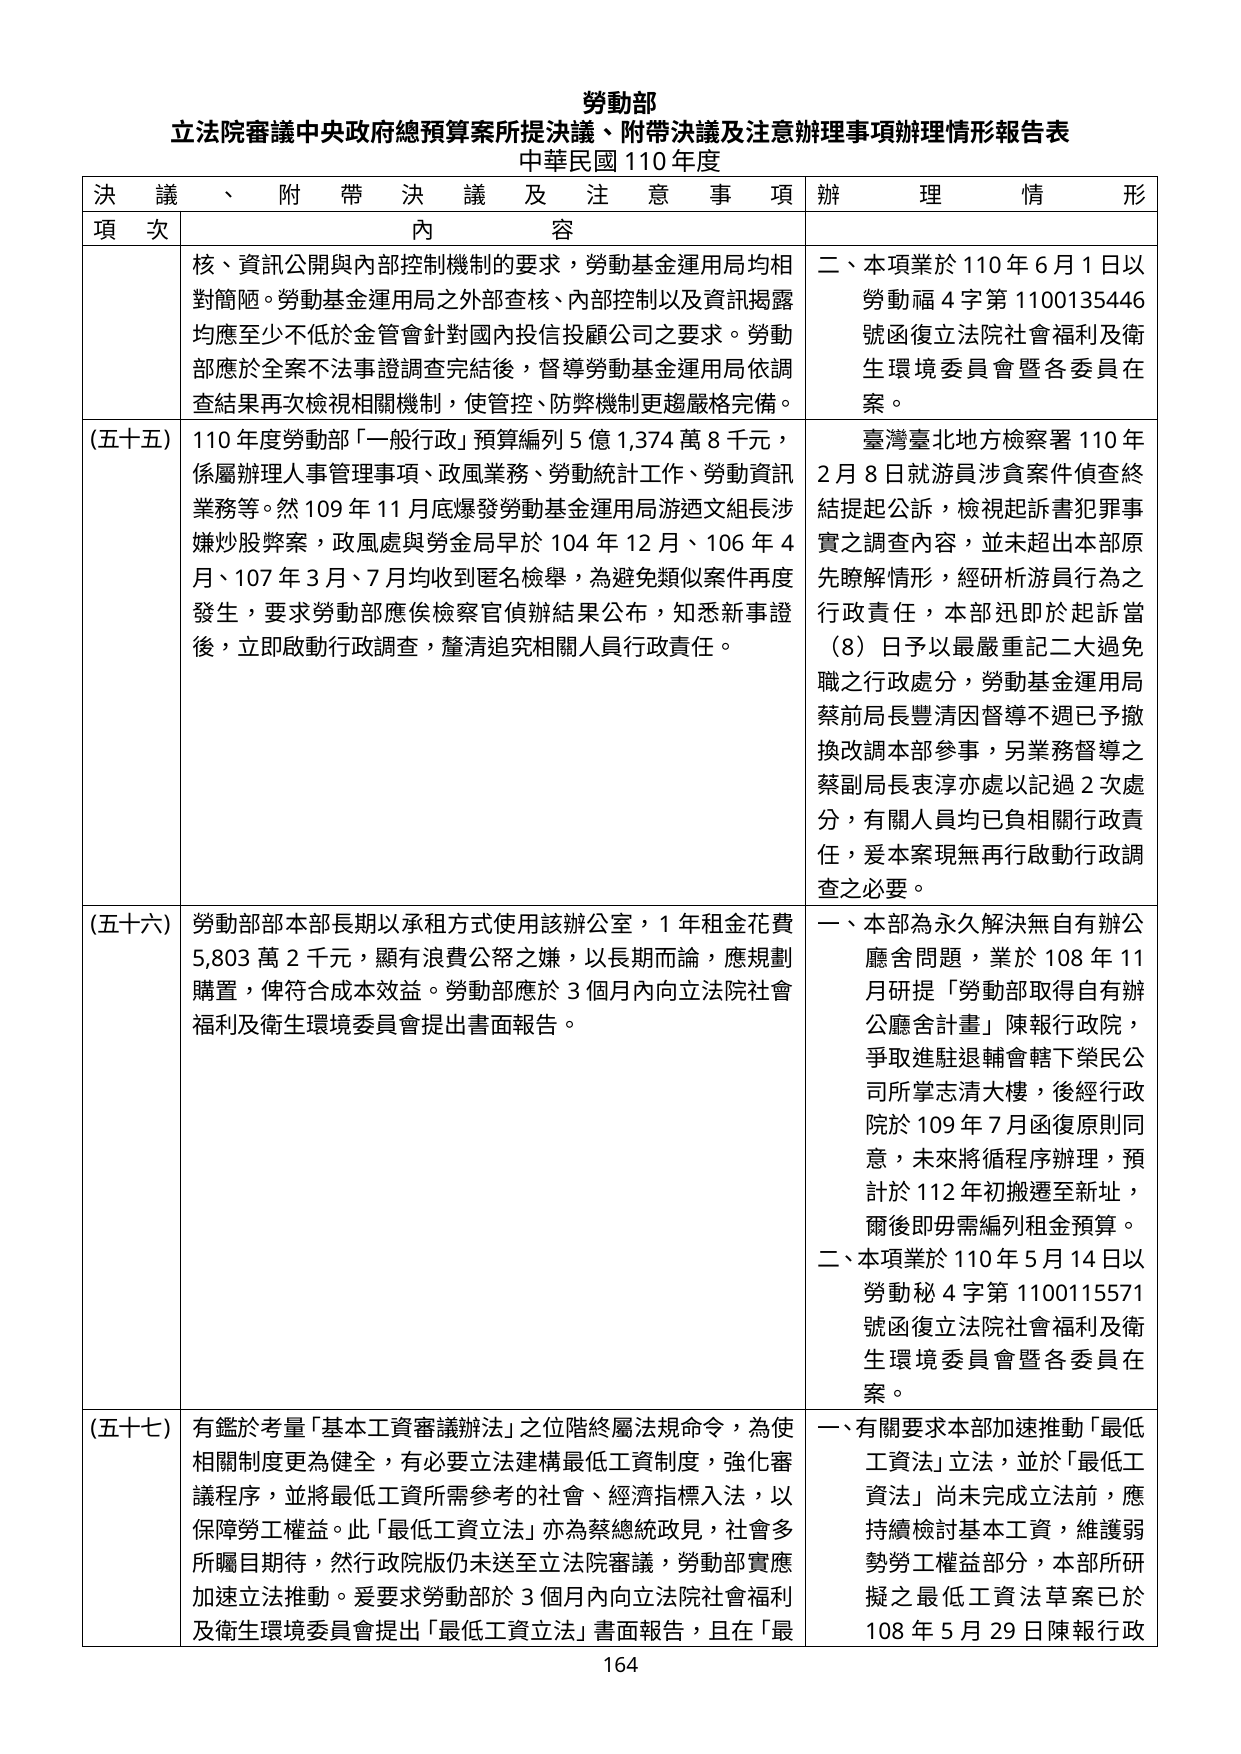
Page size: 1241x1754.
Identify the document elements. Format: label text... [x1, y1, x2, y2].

table_cell [806, 212, 1157, 245]
table_cell [83, 246, 180, 419]
table_cell 核、資訊公開與內部控制機制的要求，勞動基金運用局均相對簡陋。勞動基金運用局之外部查核、內部控制以及資訊揭露均應至少不低於金管會針對國內投信投顧公司之要求。勞動部應於全案不法事證調查完結後，督導勞動基金運用局依調查結果再次檢視相關機制，使管控、防弊機制更趨嚴格完備。 [181, 246, 805, 419]
table_cell 110 年度勞動部「一般行政」預算編列 5 億 1,374 萬 8 千元，係屬辦理人事管理事項、政風業務、勞動統計工作、勞動資訊業務等。然 109 年 11 月底爆發勞動基金運用局游迺文組長涉嫌炒股弊案，政風處與勞金局早於 104 年 12 月、106 年 4 月、107 年 3 月、7 月均收到匿名檢舉，為避免類似案件再度發生，要求勞動部應俟檢察官偵辦結果公布，知悉新事證後，立即啟動行政調查，釐清追究相關人員行政責任。 [181, 420, 805, 904]
table_header 決議、附帶決議及注意事項 [83, 177, 805, 211]
table_cell 有鑑於考量「基本工資審議辦法」之位階終屬法規命令，為使相關制度更為健全，有必要立法建構最低工資制度，強化審議程序，並將最低工資所需參考的社會、經濟指標入法，以保障勞工權益。此「最低工資立法」亦為蔡總統政見，社會多所矚目期待，然行政院版仍未送至立法院審議，勞動部實應加速立法推動。爰要求勞動部於 3 個月內向立法院社會福利及衛生環境委員會提出「最低工資立法」書面報告，且在「最 [181, 1410, 805, 1646]
table_header 辦理情形 [806, 177, 1157, 211]
table_cell 項次 [83, 212, 180, 245]
table_cell 勞動部部本部長期以承租方式使用該辦公室，1 年租金花費 5,803 萬 2 千元，顯有浪費公帑之嫌，以長期而論，應規劃購置，俾符合成本效益。勞動部應於 3 個月內向立法院社會福利及衛生環境委員會提出書面報告。 [181, 906, 805, 1409]
table_cell 一、本部為永久解決無自有辦公廳舍問題，業於108年11月研提「勞動部取得自有辦公廳舍計畫」陳報行政院，爭取進駐退輔會轄下榮民公司所掌志清大樓，後經行政院於109年7月函復原則同意，未來將循程序辦理，預計於112年初搬遷至新址，爾後即毋需編列租金預算。 二、本項業於110年5月14日以勞動秘4字第1100115571號函復立法院社會福利及衛生環境委員會暨各委員在案。 [806, 906, 1157, 1409]
table_cell 一、有關要求本部加速推動「最低工資法」立法，並於「最低工資法」尚未完成立法前，應持續檢討基本工資，維護弱勢勞工權益部分，本部所研擬之最低工資法草案已於108年5月29日陳報行政 [806, 1410, 1157, 1646]
table_cell (五十七) [83, 1410, 180, 1646]
table_cell 臺灣臺北地方檢察署110年2月8日就游員涉貪案件偵查終結提起公訴，檢視起訴書犯罪事實之調查內容，並未超出本部原先瞭解情形，經研析游員行為之行政責任，本部迅即於起訴當（8）日予以最嚴重記二大過免職之行政處分，勞動基金運用局蔡前局長豐清因督導不週已予撤換改調本部參事，另業務督導之蔡副局長衷淳亦處以記過2次處分，有關人員均已負相關行政責任，爰本案現無再行啟動行政調查之必要。 [806, 420, 1157, 904]
table_cell 二、本項業於110年6月1日以勞動福4字第1100135446號函復立法院社會福利及衛生環境委員會暨各委員在案。 [806, 246, 1157, 419]
table_cell 內 容 [181, 212, 805, 245]
table_cell (五十五) [83, 420, 180, 904]
table_cell (五十六) [83, 906, 180, 1409]
